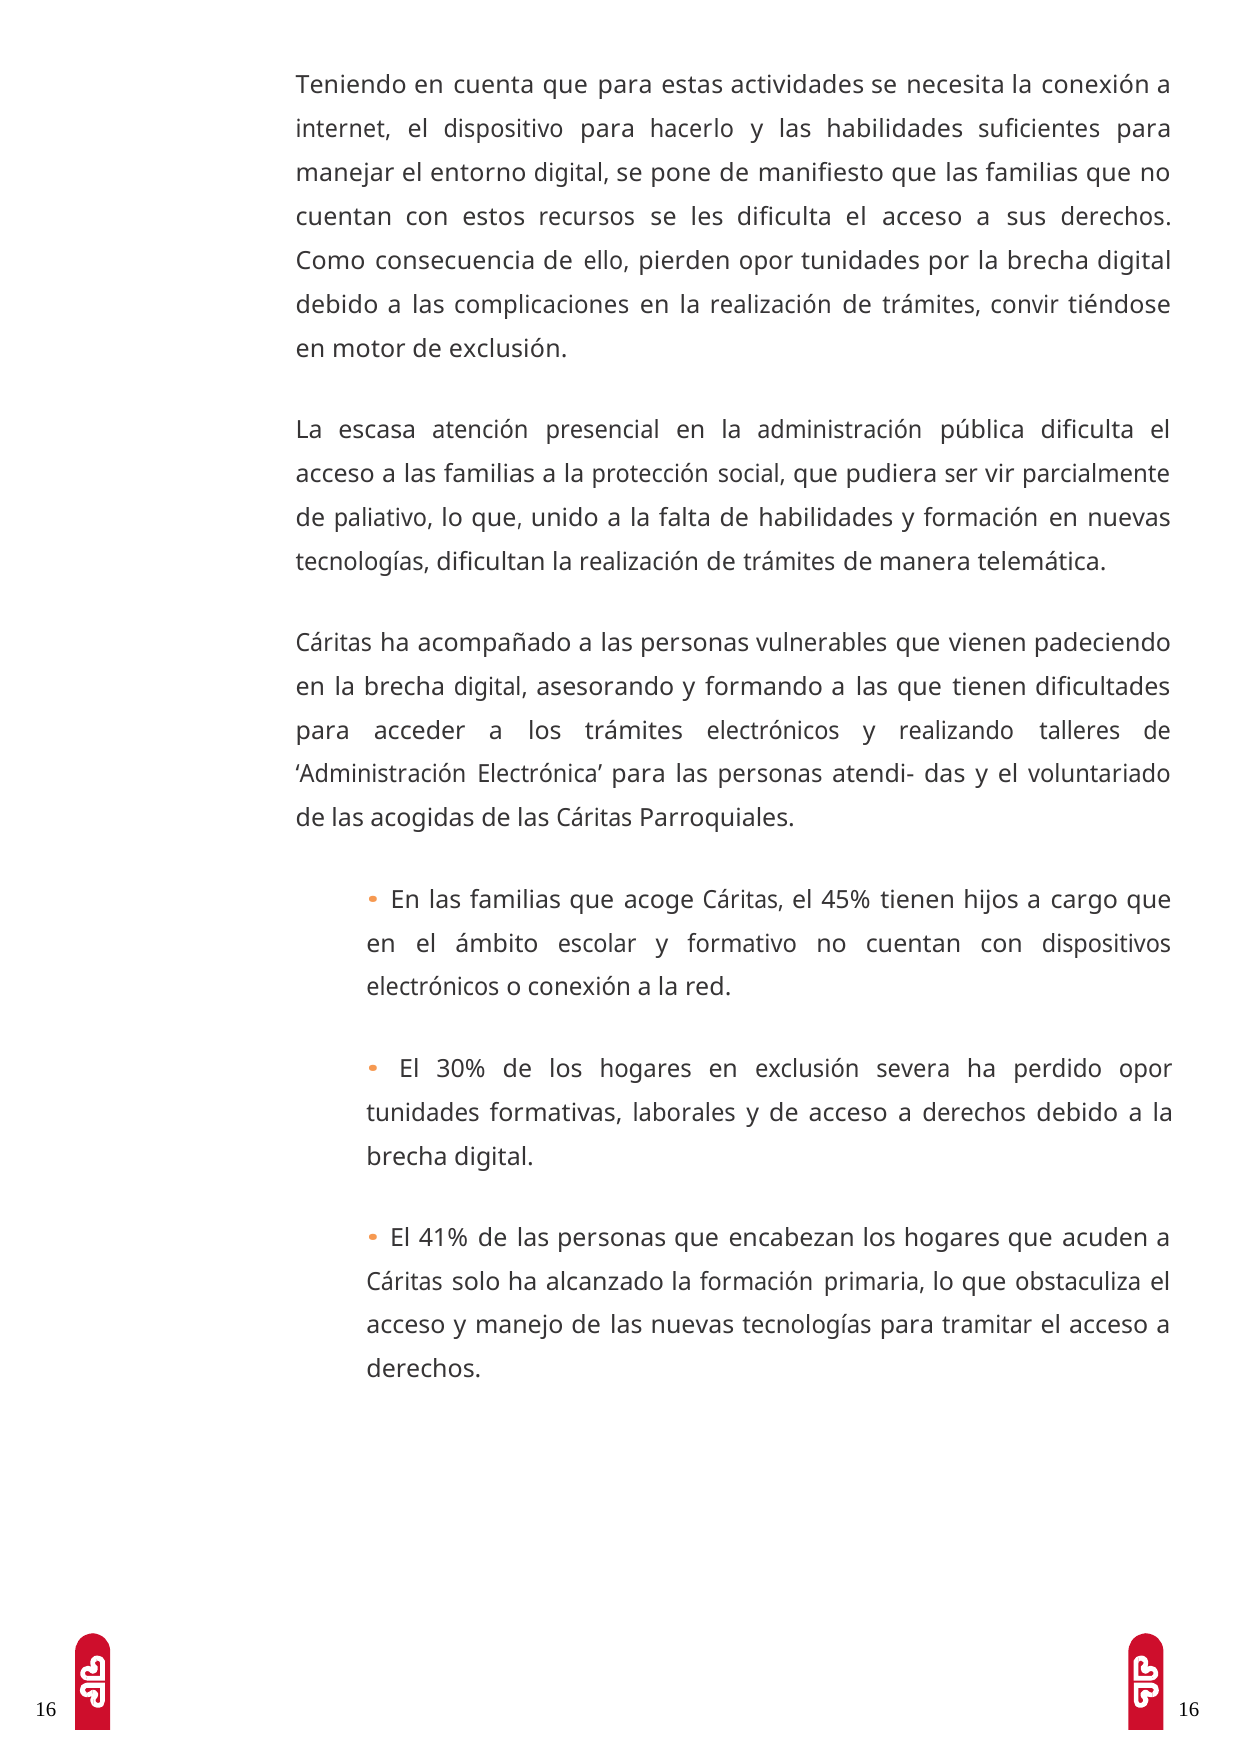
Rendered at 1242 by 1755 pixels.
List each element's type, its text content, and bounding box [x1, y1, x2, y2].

text • El 41% de las personas que encabezan los hogares que acuden a Cáritas solo ha alcanzado la formación primaria, lo que obstaculiza el acceso y manejo de las nuevas tecnologías para tramitar el acceso a derechos. [366, 1219, 1171, 1385]
text Teniendo en cuenta que para estas actividades se necesita la conexión a internet, el dispositivo para hacerlo y las habilidades suficientes para manejar el entorno digital, se pone de manifiesto que las familias que no cuentan con estos recursos se les dificulta el acceso a sus derechos. Como consecuencia de ello, pierden opor tunidades por la brecha digital debido a las complicaciones en la realización de trámites, convir tiéndose en motor de exclusión. [295, 67, 1171, 364]
text • El 30% de los hogares en exclusión severa ha perdido opor tunidades formativas, laborales y de acceso a derechos debido a la brecha digital. [366, 1050, 1173, 1172]
text Cáritas ha acompañado a las personas vulnerables que vienen padeciendo en la brecha digital, asesorando y formando a las que tienen dificultades para acceder a los trámites electrónicos y realizando talleres de ‘Administración Electrónica’ para las personas atendi- das y el voluntariado de las acogidas de las Cáritas Parroquiales. [295, 624, 1171, 834]
text • En las familias que acoge Cáritas, el 45% tienen hijos a cargo que en el ámbito escolar y formativo no cuentan con dispositivos electrónicos o conexión a la red. [366, 881, 1171, 1003]
text La escasa atención presencial en la administración pública dificulta el acceso a las familias a la protección social, que pudiera ser vir parcialmente de paliativo, lo que, unido a la falta de habilidades y formación en nuevas tecnologías, dificultan la realización de trámites de manera telemática. [295, 412, 1171, 577]
